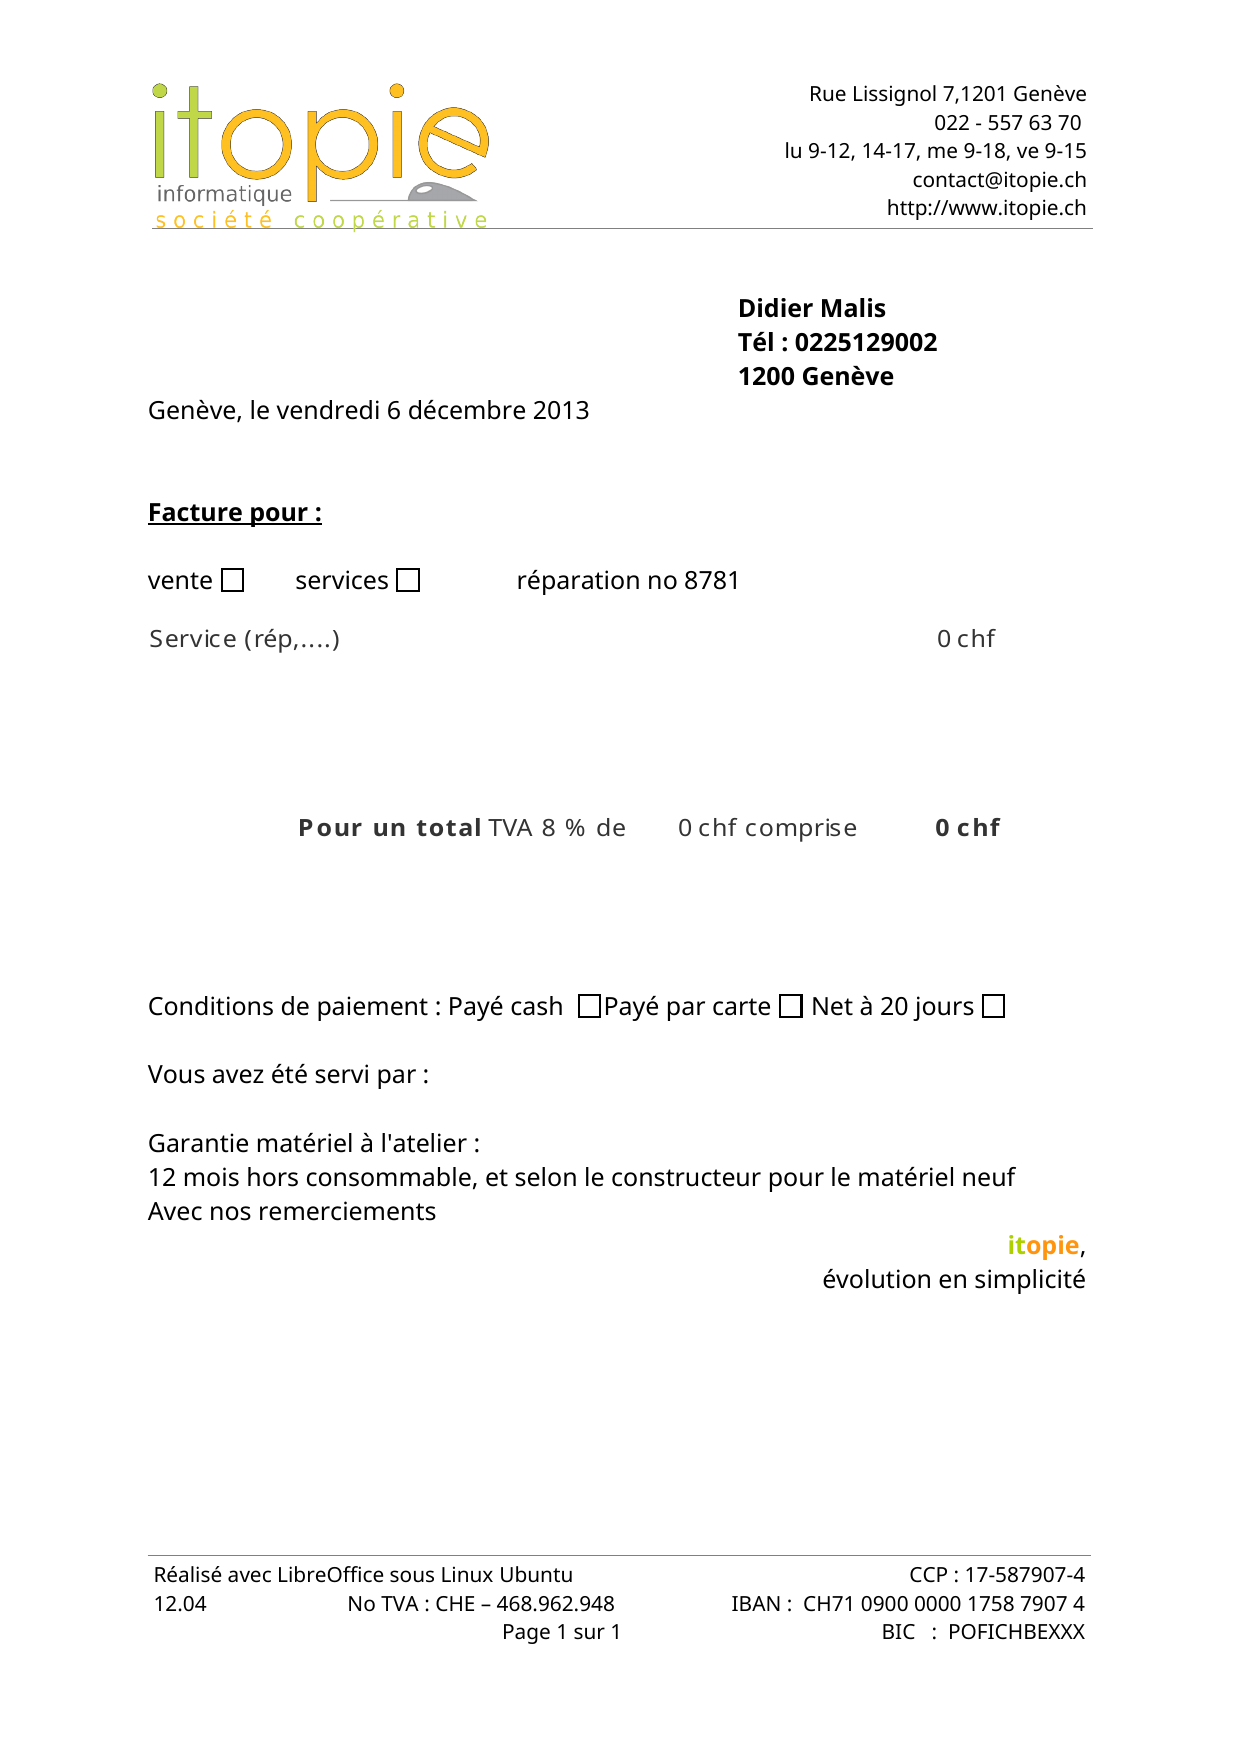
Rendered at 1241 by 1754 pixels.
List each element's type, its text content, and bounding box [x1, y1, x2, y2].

text évolution en simplicité [148, 1262, 1093, 1296]
text Vous avez été servi par : [148, 1057, 1093, 1091]
text Conditions de paiement : Payé cash Payé par carte Net à 20 jours [148, 989, 1093, 1023]
text Tél : 0225129002 [148, 324, 1093, 358]
text Genève, le vendredi 6 décembre 2013 [148, 392, 1093, 427]
text 1200 Genève [148, 358, 1093, 392]
text itopie, [148, 1227, 1093, 1262]
text 12 mois hors consommable, et selon le constructeur pour le matériel neuf [148, 1159, 1093, 1193]
text Garantie matériel à l'atelier : [148, 1125, 1093, 1159]
text Avec nos remerciements [148, 1193, 1093, 1227]
picture [138, 72, 500, 244]
text Facture pour : [148, 495, 1093, 529]
text vente services réparation no 8781 [148, 563, 1093, 597]
text Didier Malis [148, 290, 1093, 324]
